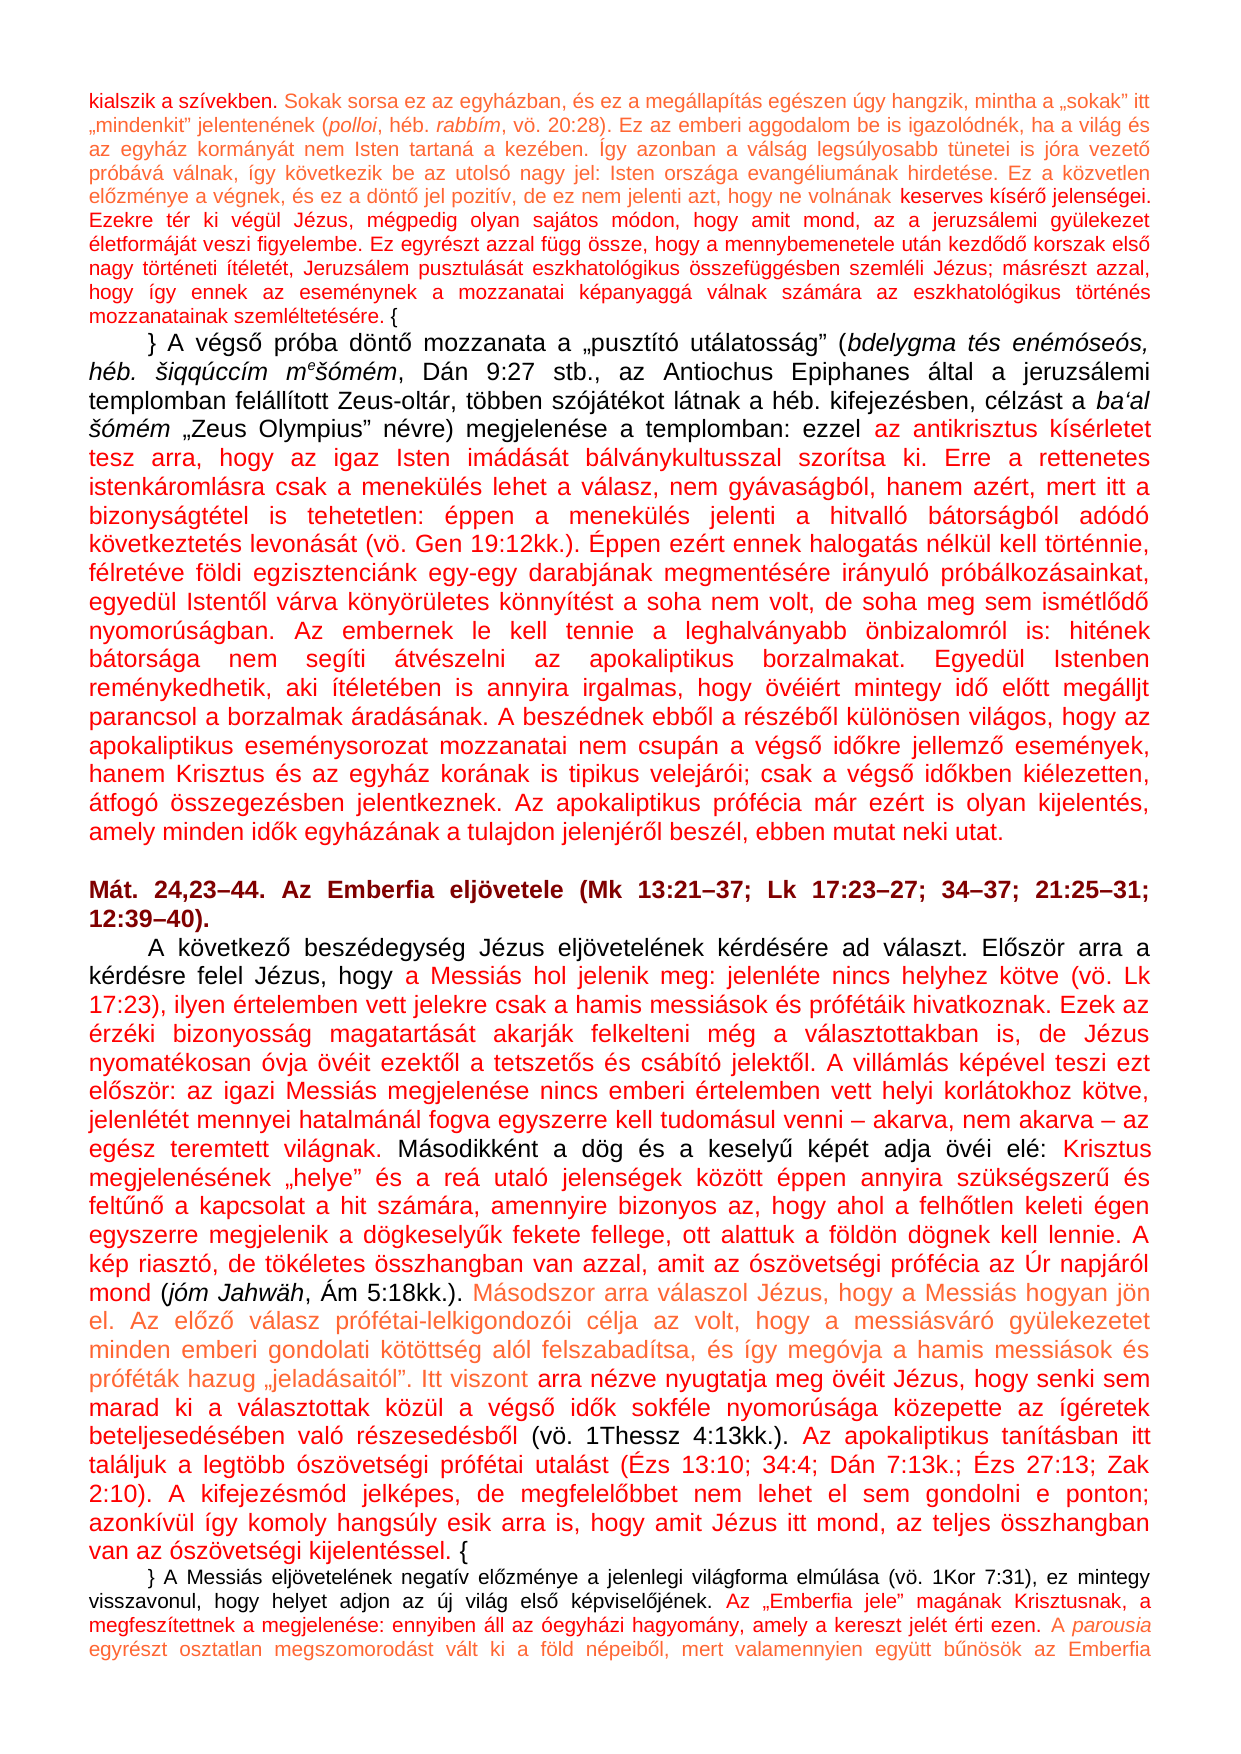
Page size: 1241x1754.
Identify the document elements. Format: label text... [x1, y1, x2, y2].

text } A Messiás eljövetelének negatív előzménye a jelenlegi világforma elmúlása (vö. 1Kor 7:31), ez mintegy visszavonul, hogy helyet adjon az új világ első képviselőjének. Az „Emberfia jele” magának Krisztusnak, a megfeszítettnek a megjelenése: ennyiben áll az óegyházi hagyomány, amely a kereszt jelét érti ezen. A parousia egyrészt osztatlan megszomorodást vált ki a föld népeiből, mert valamennyien együtt bűnösök az Emberfia [88, 1565, 1152, 1661]
text A következő beszédegység Jézus eljövetelének kérdésére ad választ. Először arra a kérdésre felel Jézus, hogy a Messiás hol jelenik meg: jelenléte nincs helyhez kötve (vö. Lk 17:23), ilyen értelemben vett jelekre csak a hamis messiások és prófétáik hivatkoznak. Ezek az érzéki bizonyosság magatartását akarják felkelteni még a választottakban is, de Jézus nyomatékosan óvja övéit ezektől a tetszetős és csábító jelektől. A villámlás képével teszi ezt először: az igazi Messiás megjelenése nincs emberi értelemben vett helyi korlátokhoz kötve, jelenlétét mennyei hatalmánál fogva egyszerre kell tudomásul venni – akarva, nem akarva – az egész teremtett világnak. Másodikként a dög és a keselyű képét adja övéi elé: Krisztus megjelenésének „helye” és a reá utaló jelenségek között éppen annyira szükségszerű és feltűnő a kapcsolat a hit számára, amennyire bizonyos az, hogy ahol a felhőtlen keleti égen egyszerre megjelenik a dögkeselyűk fekete fellege, ott alattuk a földön dögnek kell lennie. A kép riasztó, de tökéletes összhangban van azzal, amit az ószövetségi prófécia az Úr napjáról mond (jóm Jahwäh, Ám 5:18kk.). Másodszor arra válaszol Jézus, hogy a Messiás hogyan jön el. Az előző válasz prófétai-lelkigondozói célja az volt, hogy a messiásváró gyülekezetet minden emberi gondolati kötöttség alól felszabadítsa, és így megóvja a hamis messiások és próféták hazug „jeladásaitól”. Itt viszont arra nézve nyugtatja meg övéit Jézus, hogy senki sem marad ki a választottak közül a végső idők sokféle nyomorúsága közepette az ígéretek beteljesedésében való részesedésből (vö. 1Thessz 4:13kk.). Az apokaliptikus tanításban itt találjuk a legtöbb ószövetségi prófétai utalást (Ézs 13:10; 34:4; Dán 7:13k.; Ézs 27:13; Zak 2:10). A kifejezésmód jelképes, de megfelelőbbet nem lehet el sem gondolni e ponton; azonkívül így komoly hangsúly esik arra is, hogy amit Jézus itt mond, az teljes összhangban van az ószövetségi kijelentéssel. { [88, 933, 1152, 1565]
text } A végső próba döntő mozzanata a „pusztító utálatosság” (bdelygma tés enémóseós, héb. šiqqúccím mešómém, Dán 9:27 stb., az Antiochus Epiphanes által a jeruzsálemi templomban felállított Zeus-oltár, többen szójátékot látnak a héb. kifejezésben, célzást a ba‘al šómém „Zeus Olympius” névre) megjelenése a templomban: ezzel az antikrisztus kísérletet tesz arra, hogy az igaz Isten imádását bálványkultusszal szorítsa ki. Erre a rettenetes istenkáromlásra csak a menekülés lehet a válasz, nem gyávaságból, hanem azért, mert itt a bizonyságtétel is tehetetlen: éppen a menekülés jelenti a hitvalló bátorságból adódó következtetés levonását (vö. Gen 19:12kk.). Éppen ezért ennek halogatás nélkül kell történnie, félretéve földi egzisztenciánk egy-egy darabjának megmentésére irányuló próbálkozásainkat, egyedül Istentől várva könyörületes könnyítést a soha nem volt, de soha meg sem ismétlődő nyomorúságban. Az embernek le kell tennie a leghalványabb önbizalomról is: hitének bátorsága nem segíti átvészelni az apokaliptikus borzalmakat. Egyedül Istenben reménykedhetik, aki ítéletében is annyira irgalmas, hogy övéiért mintegy idő előtt megálljt parancsol a borzalmak áradásának. A beszédnek ebből a részéből különösen világos, hogy az apokaliptikus eseménysorozat mozzanatai nem csupán a végső időkre jellemző események, hanem Krisztus és az egyház korának is tipikus velejárói; csak a végső időkben kiélezetten, átfogó összegezésben jelentkeznek. Az apokaliptikus prófécia már ezért is olyan kijelentés, amely minden idők egyházának a tulajdon jelenjéről beszél, ebben mutat neki utat. [88, 328, 1152, 846]
text Mát. 24,23–44. Az Emberfia eljövetele (Mk 13:21–37; Lk 17:23–27; 34–37; 21:25–31; 12:39–40). [88, 875, 1152, 933]
text kialszik a szívekben. Sokak sorsa ez az egyházban, és ez a megállapítás egészen úgy hangzik, mintha a „sokak” itt „mindenkit” jelentenének (polloi, héb. rabbím, vö. 20:28). Ez az emberi aggodalom be is igazolódnék, ha a világ és az egyház kormányát nem Isten tartaná a kezében. Így azonban a válság legsúlyosabb tünetei is jóra vezető próbává válnak, így következik be az utolsó nagy jel: Isten országa evangéliumának hirdetése. Ez a közvetlen előzménye a végnek, és ez a döntő jel pozitív, de ez nem jelenti azt, hogy ne volnának keserves kísérő jelenségei. Ezekre tér ki végül Jézus, mégpedig olyan sajátos módon, hogy amit mond, az a jeruzsálemi gyülekezet életformáját veszi figyelembe. Ez egyrészt azzal függ össze, hogy a mennybemenetele után kezdődő korszak első nagy történeti ítéletét, Jeruzsálem pusztulását eszkhatológikus összefüggésben szemléli Jézus; másrészt azzal, hogy így ennek az eseménynek a mozzanatai képanyaggá válnak számára az eszkhatológikus történés mozzanatainak szemléltetésére. { [88, 88, 1152, 328]
